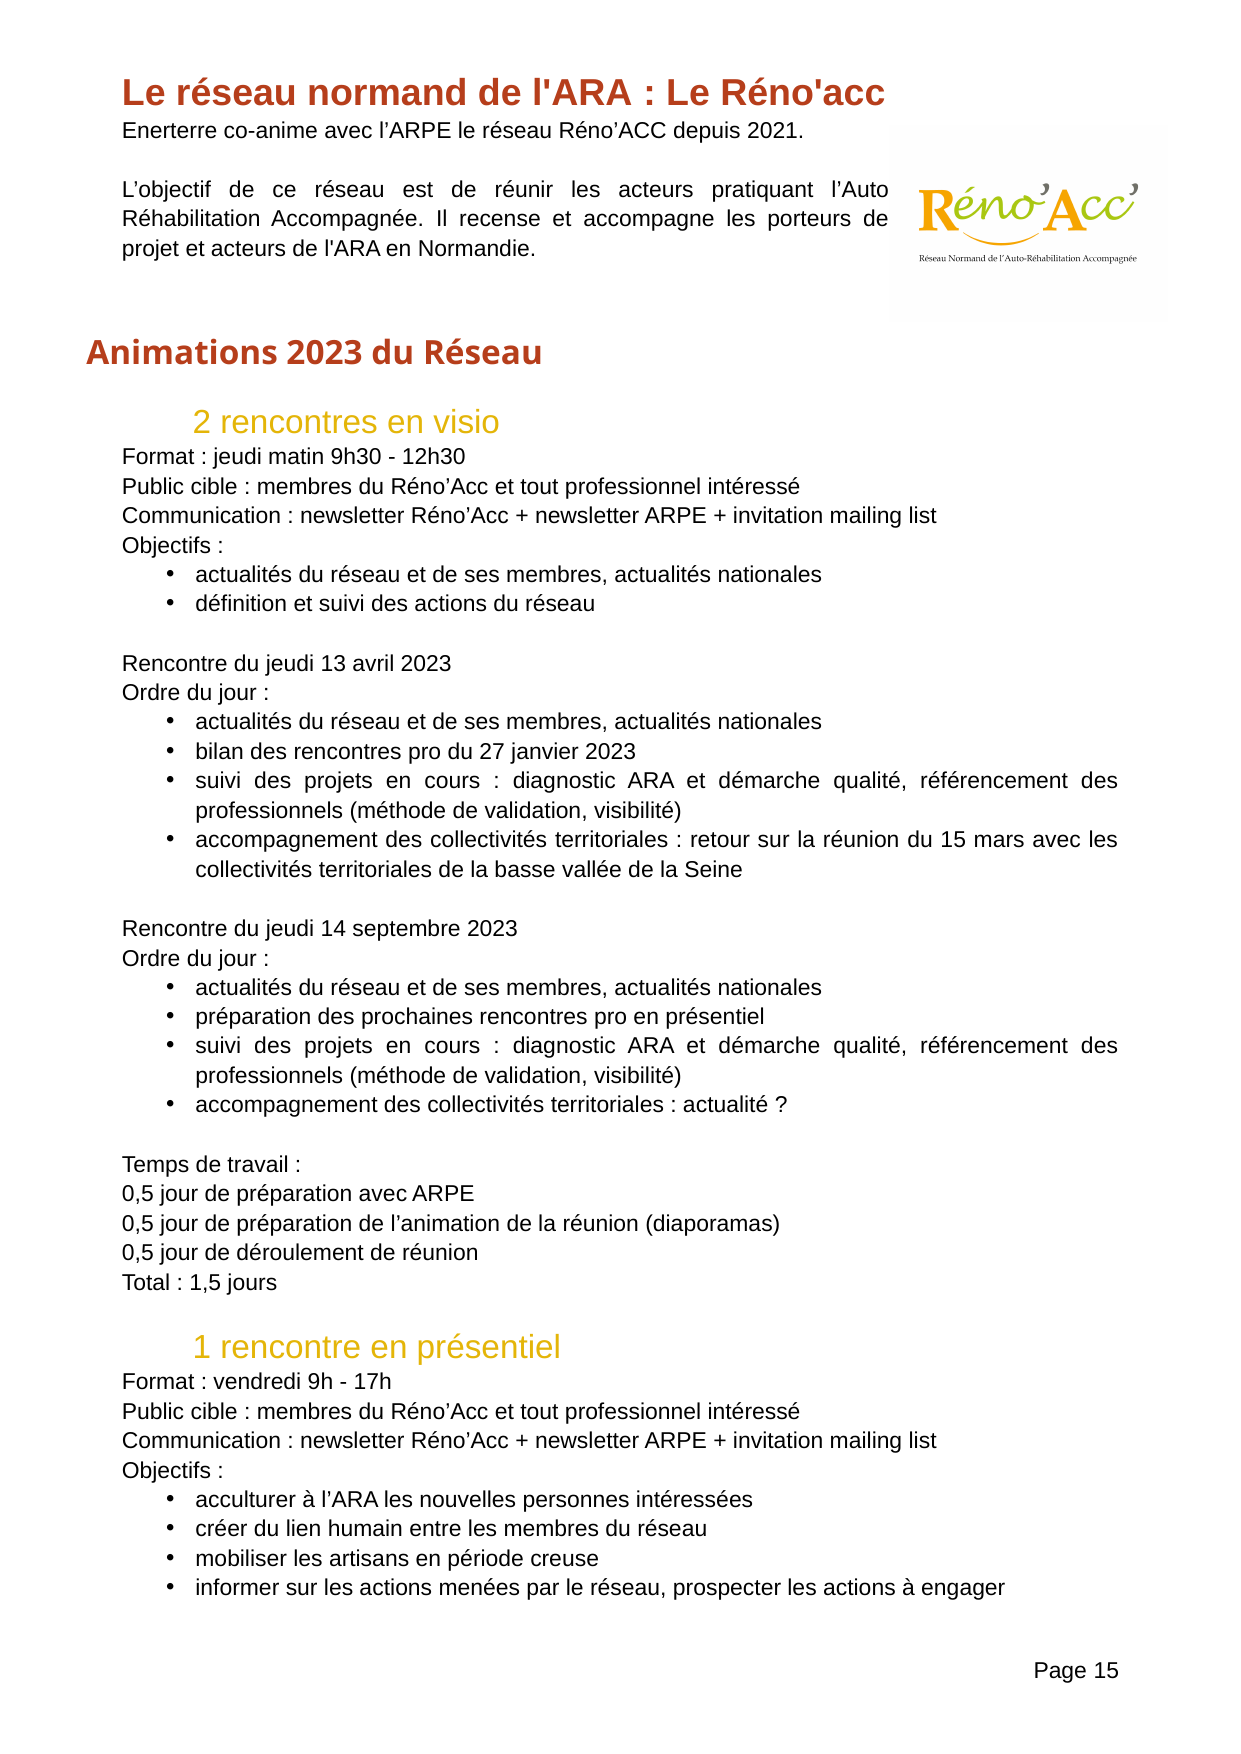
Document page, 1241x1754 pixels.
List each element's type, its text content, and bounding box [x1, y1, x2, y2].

text 0,5 jour de déroulement de réunion [122, 1236, 1119, 1266]
list suivi des projets en cours : diagnostic ARA et démarche qualité, référencement des professionnels (méthode de validation, visibilité) [166, 764, 1119, 823]
list suivi des projets en cours : diagnostic ARA et démarche qualité, référencement des professionnels (méthode de validation, visibilité) [166, 1030, 1119, 1089]
text Public cible : membres du Réno’Acc et tout professionnel intéressé [122, 470, 1119, 499]
list créer du lien humain entre les membres du réseau [166, 1512, 1119, 1542]
text Ordre du jour : [122, 676, 1119, 706]
text Rencontre du jeudi 13 avril 2023 [122, 647, 1119, 676]
text Total : 1,5 jours [122, 1266, 1119, 1295]
list bilan des rencontres pro du 27 janvier 2023 [166, 735, 1119, 764]
text Objectifs : [122, 1453, 1119, 1483]
list acculturer à l’ARA les nouvelles personnes intéressées [166, 1483, 1119, 1512]
text Objectifs : [122, 529, 1119, 558]
list définition et suivi des actions du réseau [166, 588, 1119, 617]
list accompagnement des collectivités territoriales : retour sur la réunion du 15 mars avec les collectivités territoriales de la basse vallée de la Seine [166, 823, 1119, 882]
text 0,5 jour de préparation avec ARPE [122, 1177, 1119, 1207]
text L’objectif de ce réseau est de réunir les acteurs pratiquant l’Auto Réhabilitation Accompagnée. Il recense et accompagne les porteurs de projet et acteurs de l'ARA en Normandie. [122, 172, 889, 261]
subtitle Animations 2023 du Réseau [86, 329, 1119, 374]
list accompagnement des collectivités territoriales : actualité ? [166, 1089, 1119, 1118]
list actualités du réseau et de ses membres, actualités nationales [166, 971, 1119, 1000]
text Temps de travail : [122, 1148, 1119, 1177]
list mobiliser les artisans en période creuse [166, 1542, 1119, 1571]
list actualités du réseau et de ses membres, actualités nationales [166, 558, 1119, 588]
subtitle 2 rencontres en visio [192, 402, 1119, 440]
text Public cible : membres du Réno’Acc et tout professionnel intéressé [122, 1394, 1119, 1424]
text Ordre du jour : [122, 941, 1119, 971]
text Format : jeudi matin 9h30 - 12h30 [122, 440, 1119, 470]
text Enerterre co-anime avec l’ARPE le réseau Réno’ACC depuis 2021. [122, 113, 1119, 143]
text Communication : newsletter Réno’Acc + newsletter ARPE + invitation mailing list [122, 499, 1119, 529]
text Communication : newsletter Réno’Acc + newsletter ARPE + invitation mailing list [122, 1424, 1119, 1453]
list informer sur les actions menées par le réseau, prospecter les actions à engager [166, 1571, 1119, 1601]
list préparation des prochaines rencontres pro en présentiel [166, 1000, 1119, 1030]
subtitle Le réseau normand de l'ARA : Le Réno'acc [122, 70, 1119, 113]
text Format : vendredi 9h - 17h [122, 1365, 1119, 1394]
subtitle 1 rencontre en présentiel [192, 1327, 1119, 1365]
list actualités du réseau et de ses membres, actualités nationales [166, 706, 1119, 735]
picture [889, 125, 1168, 322]
text 0,5 jour de préparation de l’animation de la réunion (diaporamas) [122, 1207, 1119, 1236]
text Rencontre du jeudi 14 septembre 2023 [122, 912, 1119, 941]
